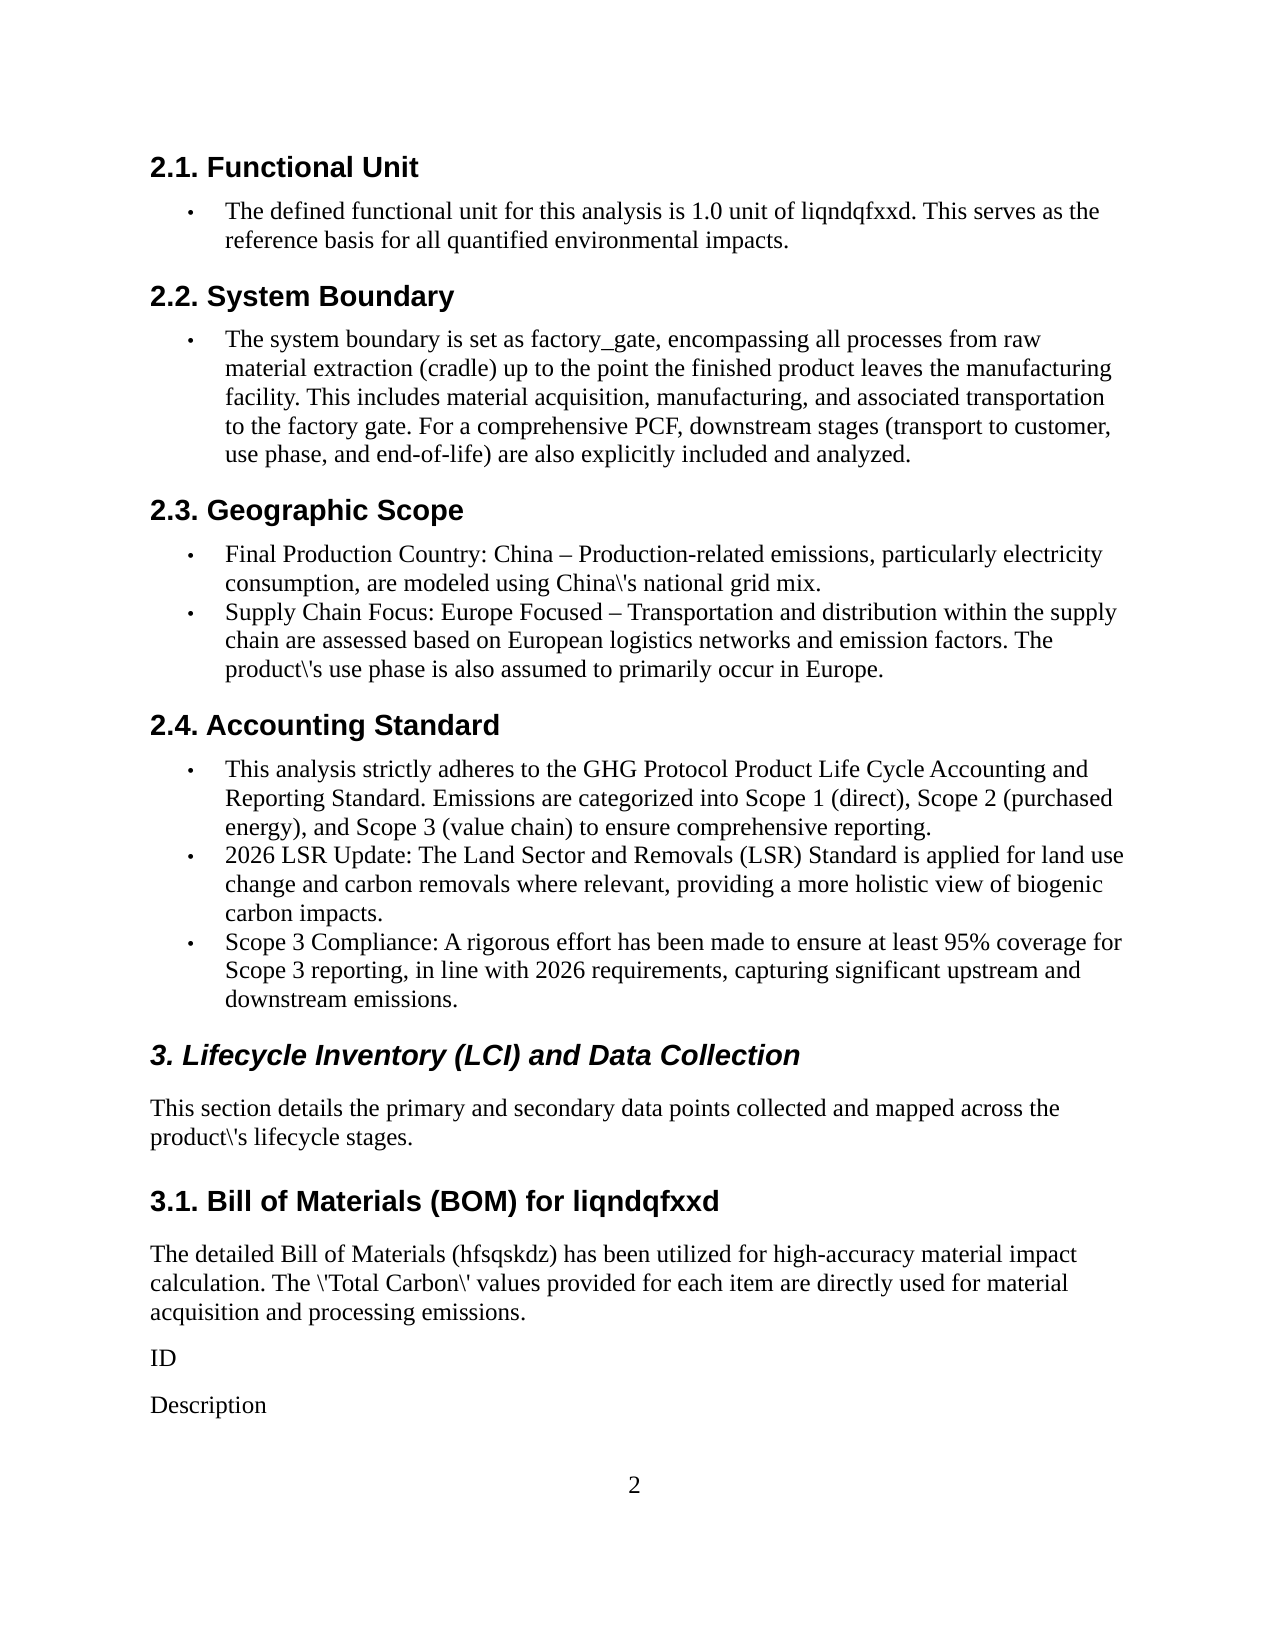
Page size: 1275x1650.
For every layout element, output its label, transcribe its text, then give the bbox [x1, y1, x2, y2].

list The defined functional unit for this analysis is 1.0 unit of liqndqfxxd. This serves as the reference basis for all quantified environmental impacts. [187, 196, 1125, 253]
list Final Production Country: China – Production-related emissions, particularly electricity consumption, are modeled using China\'s national grid mix. [187, 539, 1125, 597]
text Description [150, 1390, 1125, 1419]
list Scope 3 Compliance: A rigorous effort has been made to ensure at least 95% coverage for Scope 3 reporting, in line with 2026 requirements, capturing significant upstream and downstream emissions. [187, 927, 1125, 1013]
list This analysis strictly adheres to the GHG Protocol Product Life Cycle Accounting and Reporting Standard. Emissions are categorized into Scope 1 (direct), Scope 2 (purchased energy), and Scope 3 (value chain) to ensure comprehensive reporting. [187, 754, 1125, 840]
list The system boundary is set as factory_gate, encompassing all processes from raw material extraction (cradle) up to the point the finished product leaves the manufacturing facility. This includes material acquisition, manufacturing, and associated transportation to the factory gate. For a comprehensive PCF, downstream stages (transport to customer, use phase, and end-of-life) are also explicitly included and analyzed. [187, 324, 1125, 468]
text The detailed Bill of Materials (hfsqskdz) has been utilized for high-accuracy material impact calculation. The \'Total Carbon\' values provided for each item are directly used for material acquisition and processing emissions. [150, 1239, 1125, 1326]
subtitle 2.1. Functional Unit [150, 150, 1125, 183]
subtitle 3.1. Bill of Materials (BOM) for liqndqfxxd [150, 1184, 1125, 1218]
subtitle 2.2. System Boundary [150, 278, 1125, 312]
text ID [150, 1343, 1125, 1372]
subtitle 2.4. Accounting Standard [150, 708, 1125, 742]
list 2026 LSR Update: The Land Sector and Removals (LSR) Standard is applied for land use change and carbon removals where relevant, providing a more holistic view of biogenic carbon impacts. [187, 840, 1125, 927]
subtitle 2.3. Geographic Scope [150, 493, 1125, 527]
list Supply Chain Focus: Europe Focused – Transportation and distribution within the supply chain are assessed based on European logistics networks and emission factors. The product\'s use phase is also assumed to primarily occur in Europe. [187, 597, 1125, 683]
subtitle 3. Lifecycle Inventory (LCI) and Data Collection [150, 1038, 1125, 1071]
text This section details the primary and secondary data points collected and mapped across the product\'s lifecycle stages. [150, 1093, 1125, 1150]
